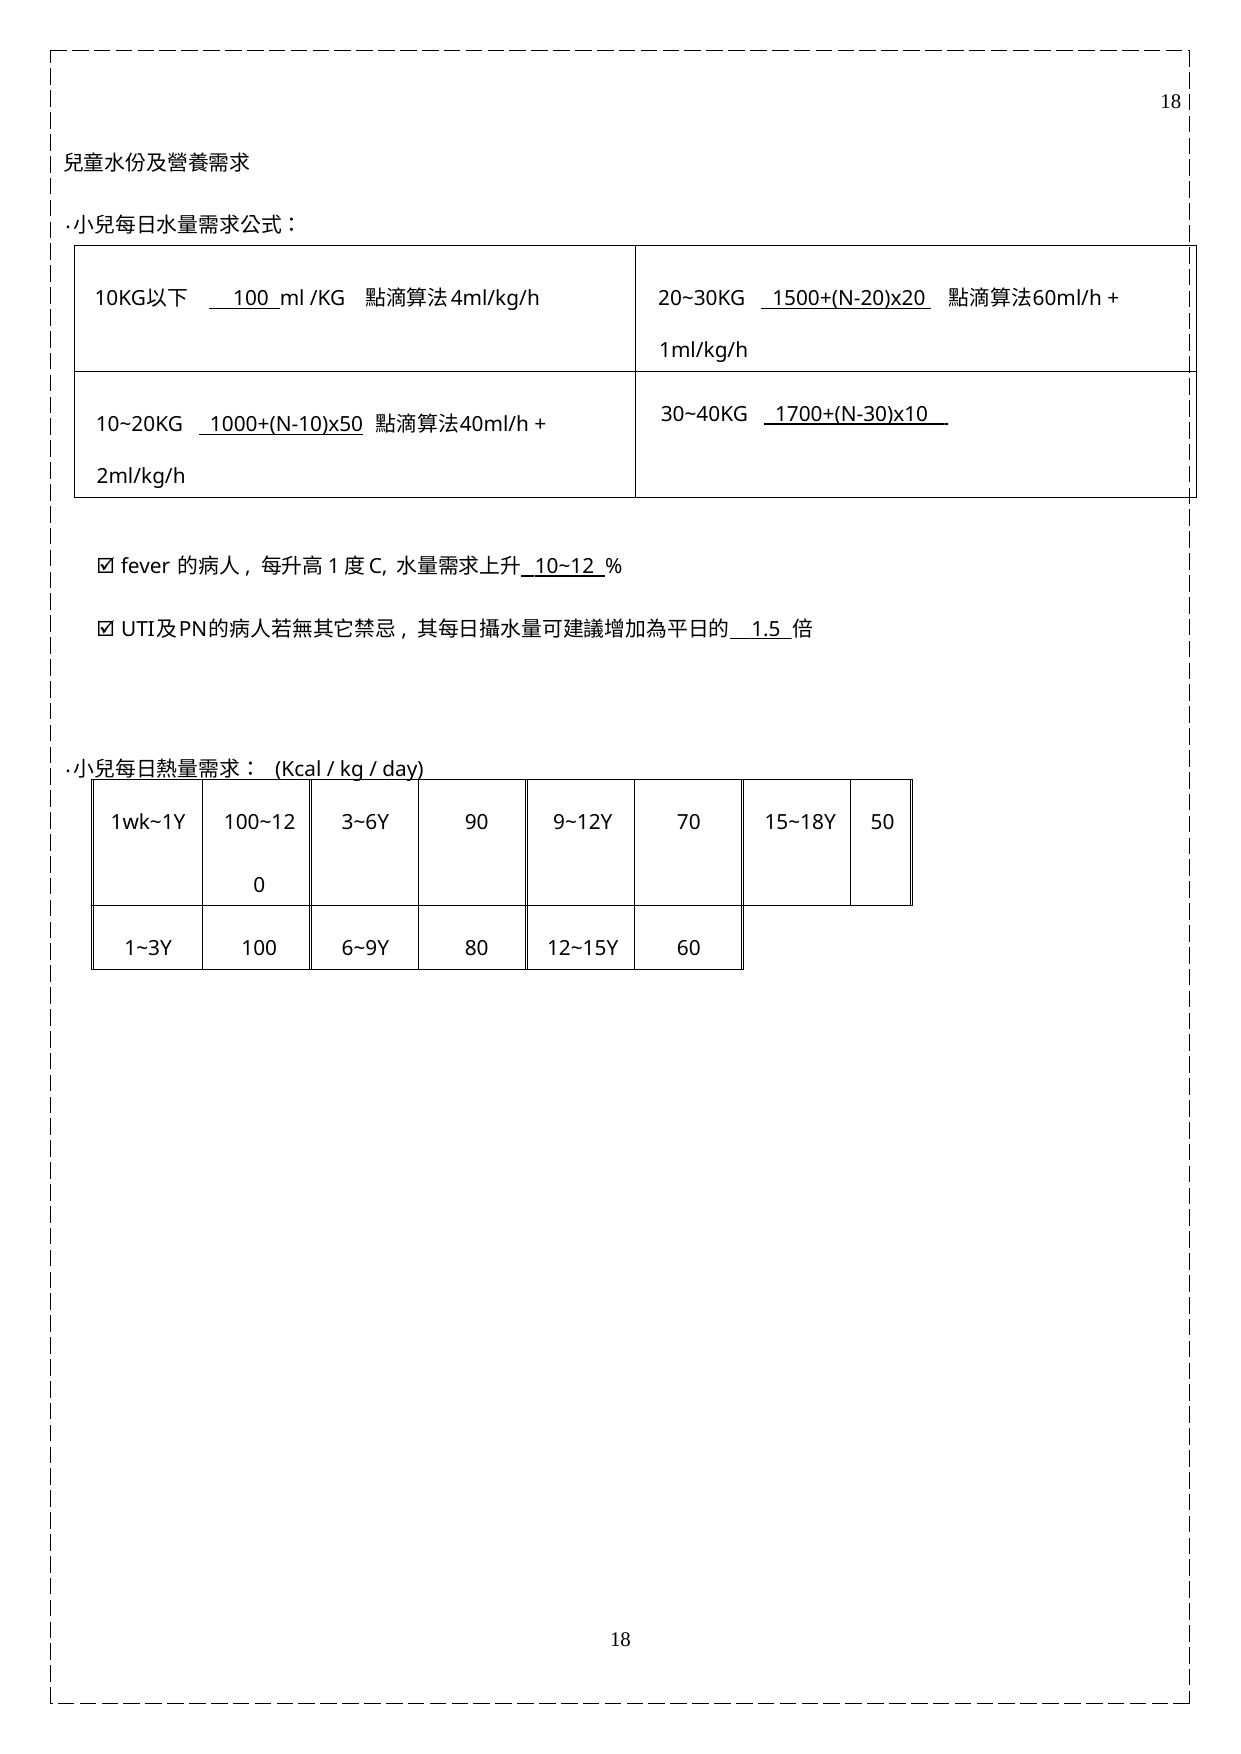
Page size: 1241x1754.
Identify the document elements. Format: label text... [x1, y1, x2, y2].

table_header 70 [635, 780, 741, 905]
text ‧小兒每日水量需求公式： [63, 182, 1177, 244]
table_cell 10~20KG 1000+(N-10)x50 點滴算法40ml/h + 2ml/kg/h [75, 372, 635, 497]
table_header 50 [851, 780, 910, 905]
table_cell 12~15Y [528, 906, 634, 968]
table_header 1wk~1Y [94, 780, 202, 905]
table_header 100~120 [203, 780, 309, 905]
table_header 10KG以下 100 ml /KG 點滴算法4ml/kg/h [75, 246, 635, 371]
table_header 20~30KG 1500+(N-20)x20 點滴算法60ml/h + 1ml/kg/h [636, 246, 1196, 371]
table_header 90 [419, 780, 525, 905]
text 兒童水份及營養需求 [63, 119, 1177, 182]
table_cell 30~40KG 1700+(N-30)x10 [636, 372, 1196, 497]
table_cell 6~9Y [312, 906, 418, 968]
table_header 15~18Y [744, 780, 850, 905]
table_cell 60 [635, 906, 741, 968]
table_cell 1~3Y [94, 906, 202, 968]
table_header 9~12Y [528, 780, 634, 905]
table_cell 80 [419, 906, 525, 968]
table_header 3~6Y [312, 780, 418, 905]
text  UTI及PN的病人若無其它禁忌, 其每日攝水量可建議增加為平日的 1.5 倍 [63, 579, 1177, 641]
text  fever 的病人, 每升高1度C, 水量需求上升 10~12 % [63, 516, 1177, 579]
table_cell [850, 906, 911, 968]
text ‧小兒每日熱量需求： (Kcal / kg / day) [63, 716, 1177, 779]
table_cell 100 [203, 906, 309, 968]
table_cell [744, 906, 850, 968]
